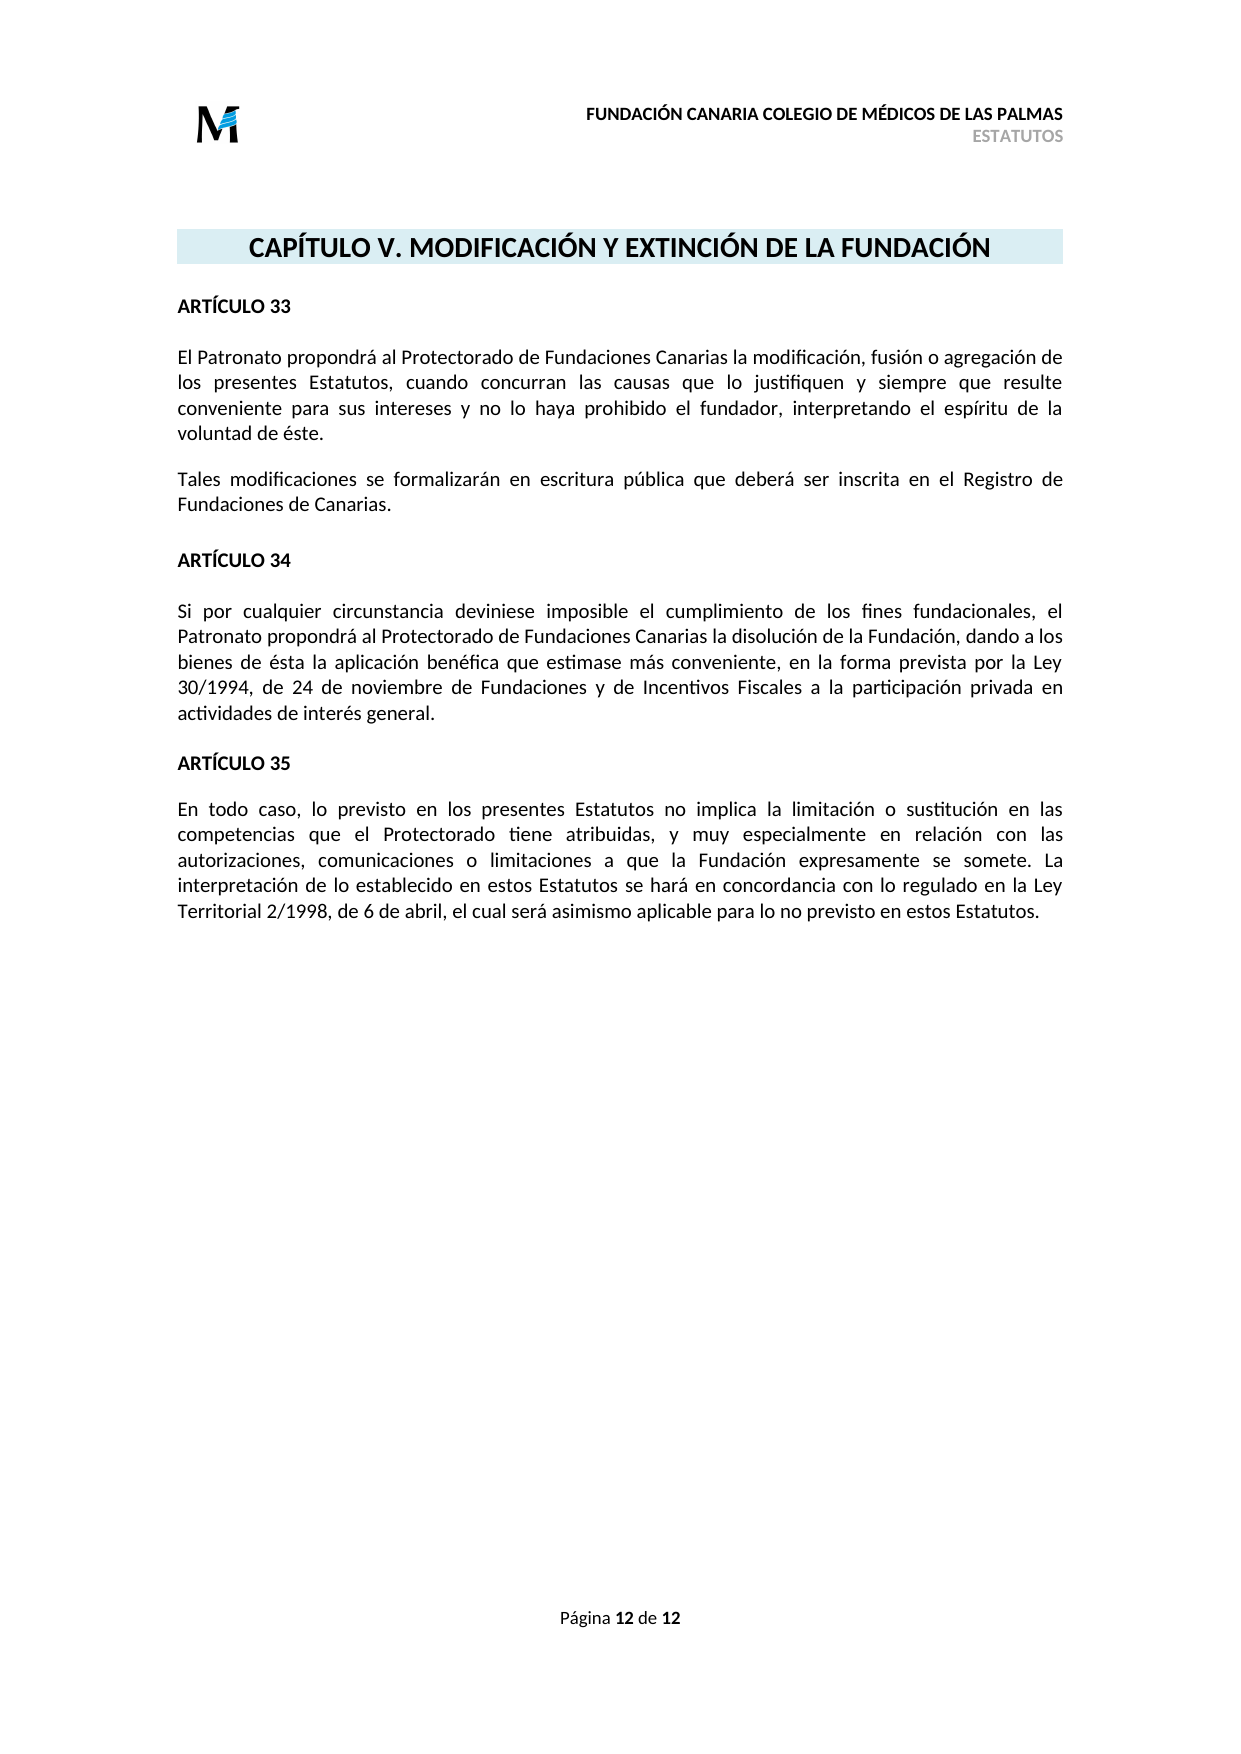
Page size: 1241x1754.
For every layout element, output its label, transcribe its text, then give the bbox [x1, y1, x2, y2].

text Si por cualquier circunstancia deviniese imposible el cumplimiento de los fines fundacionales, el Patronato propondrá al Protectorado de Fundaciones Canarias la disolución de la Fundación, dando a los bienes de ésta la aplicación benéfica que estimase más conveniente, en la forma prevista por la Ley 30/1994, de 24 de noviembre de Fundaciones y de Incentivos Fiscales a la participación privada en actividades de interés general. [177, 598, 1063, 725]
text ARTÍCULO 34 [177, 547, 1063, 573]
text CAPÍTULO V. MODIFICACIÓN Y EXTINCIÓN DE LA FUNDACIÓN [177, 229, 1063, 264]
text Tales modificaciones se formalizarán en escritura pública que deberá ser inscrita en el Registro de Fundaciones de Canarias. [177, 466, 1063, 517]
text ARTÍCULO 33 [177, 293, 1063, 318]
text ARTÍCULO 35 [177, 751, 1063, 776]
text El Patronato propondrá al Protectorado de Fundaciones Canarias la modificación, fusión o agregación de los presentes Estatutos, cuando concurran las causas que lo justifiquen y siempre que resulte conveniente para sus intereses y no lo haya prohibido el fundador, interpretando el espíritu de la voluntad de éste. [177, 344, 1063, 446]
text En todo caso, lo previsto en los presentes Estatutos no implica la limitación o sustitución en las competencias que el Protectorado tiene atribuidas, y muy especialmente en relación con las autorizaciones, comunicaciones o limitaciones a que la Fundación expresamente se somete. La interpretación de lo establecido en estos Estatutos se hará en concordancia con lo regulado en la Ley Territorial 2/1998, de 6 de abril, el cual será asimismo aplicable para lo no previsto en estos Estatutos. [177, 796, 1063, 923]
